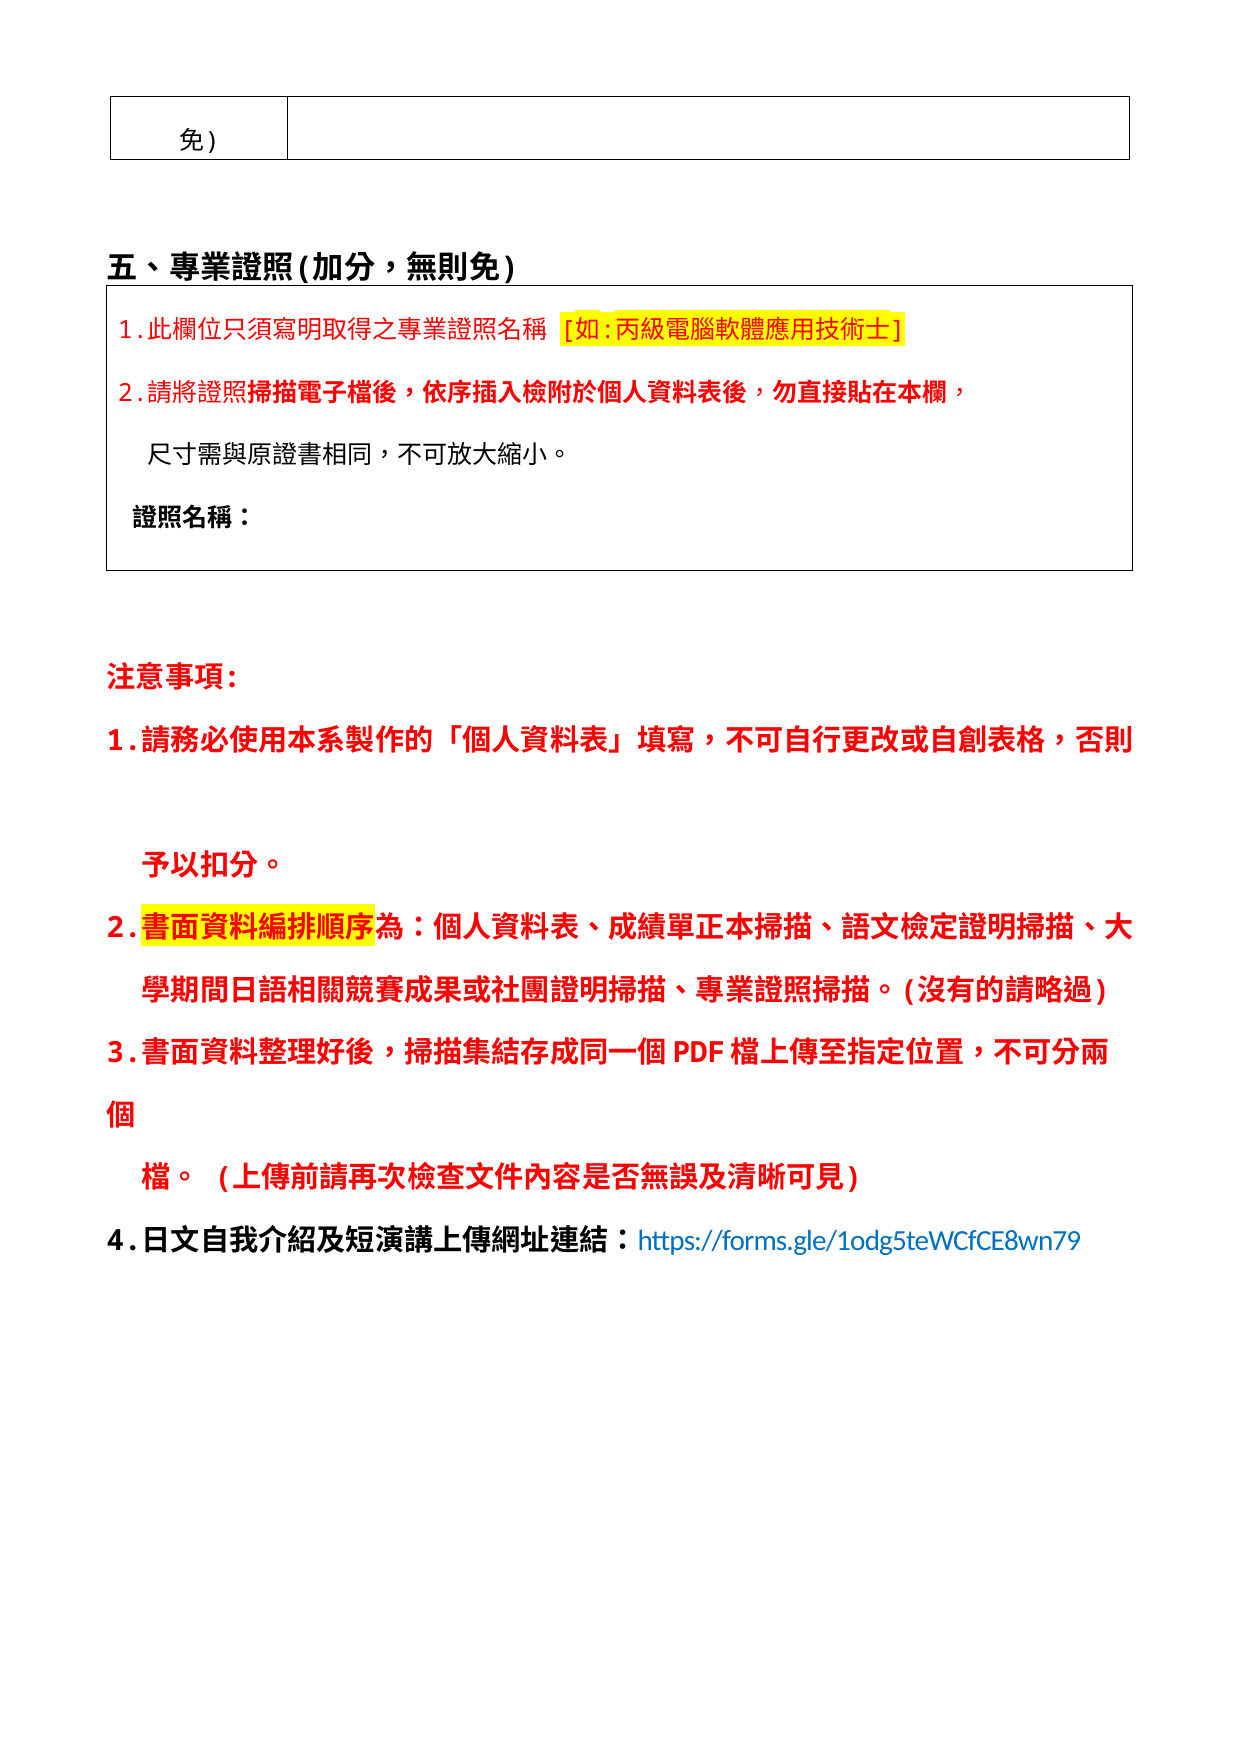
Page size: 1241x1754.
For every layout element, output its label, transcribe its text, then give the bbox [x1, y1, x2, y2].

text 4.日文自我介紹及短演講上傳網址連結：https://forms.gle/1odg5teWCfCE8wn79 [106, 1196, 1134, 1258]
table_cell 免) [111, 97, 287, 159]
text 1.請務必使用本系製作的「個人資料表」填寫，不可自行更改或自創表格，否則 予以扣分。 [106, 696, 1134, 883]
text 2.書面資料編排順序為：個人資料表、成績單正本掃描、語文檢定證明掃描、大 學期間日語相關競賽成果或社團證明掃描、專業證照掃描。(沒有的請略過) [106, 883, 1134, 1008]
text 3.書面資料整理好後，掃描集結存成同一個PDF檔上傳至指定位置，不可分兩個 檔。 (上傳前請再次檢查文件內容是否無誤及清晰可見) [106, 1008, 1134, 1196]
table_header 1.此欄位只須寫明取得之專業證照名稱 [如:丙級電腦軟體應用技術士] 2.請將證照掃描電子檔後，依序插入檢附於個人資料表後，勿直接貼在本欄， 尺寸需與原證書相同，不可放大縮小。 證照名稱： [107, 286, 1132, 570]
text 五、專業證照(加分，無則免) [106, 223, 1134, 285]
table_cell [288, 97, 1129, 159]
text 注意事項: [106, 571, 1134, 696]
